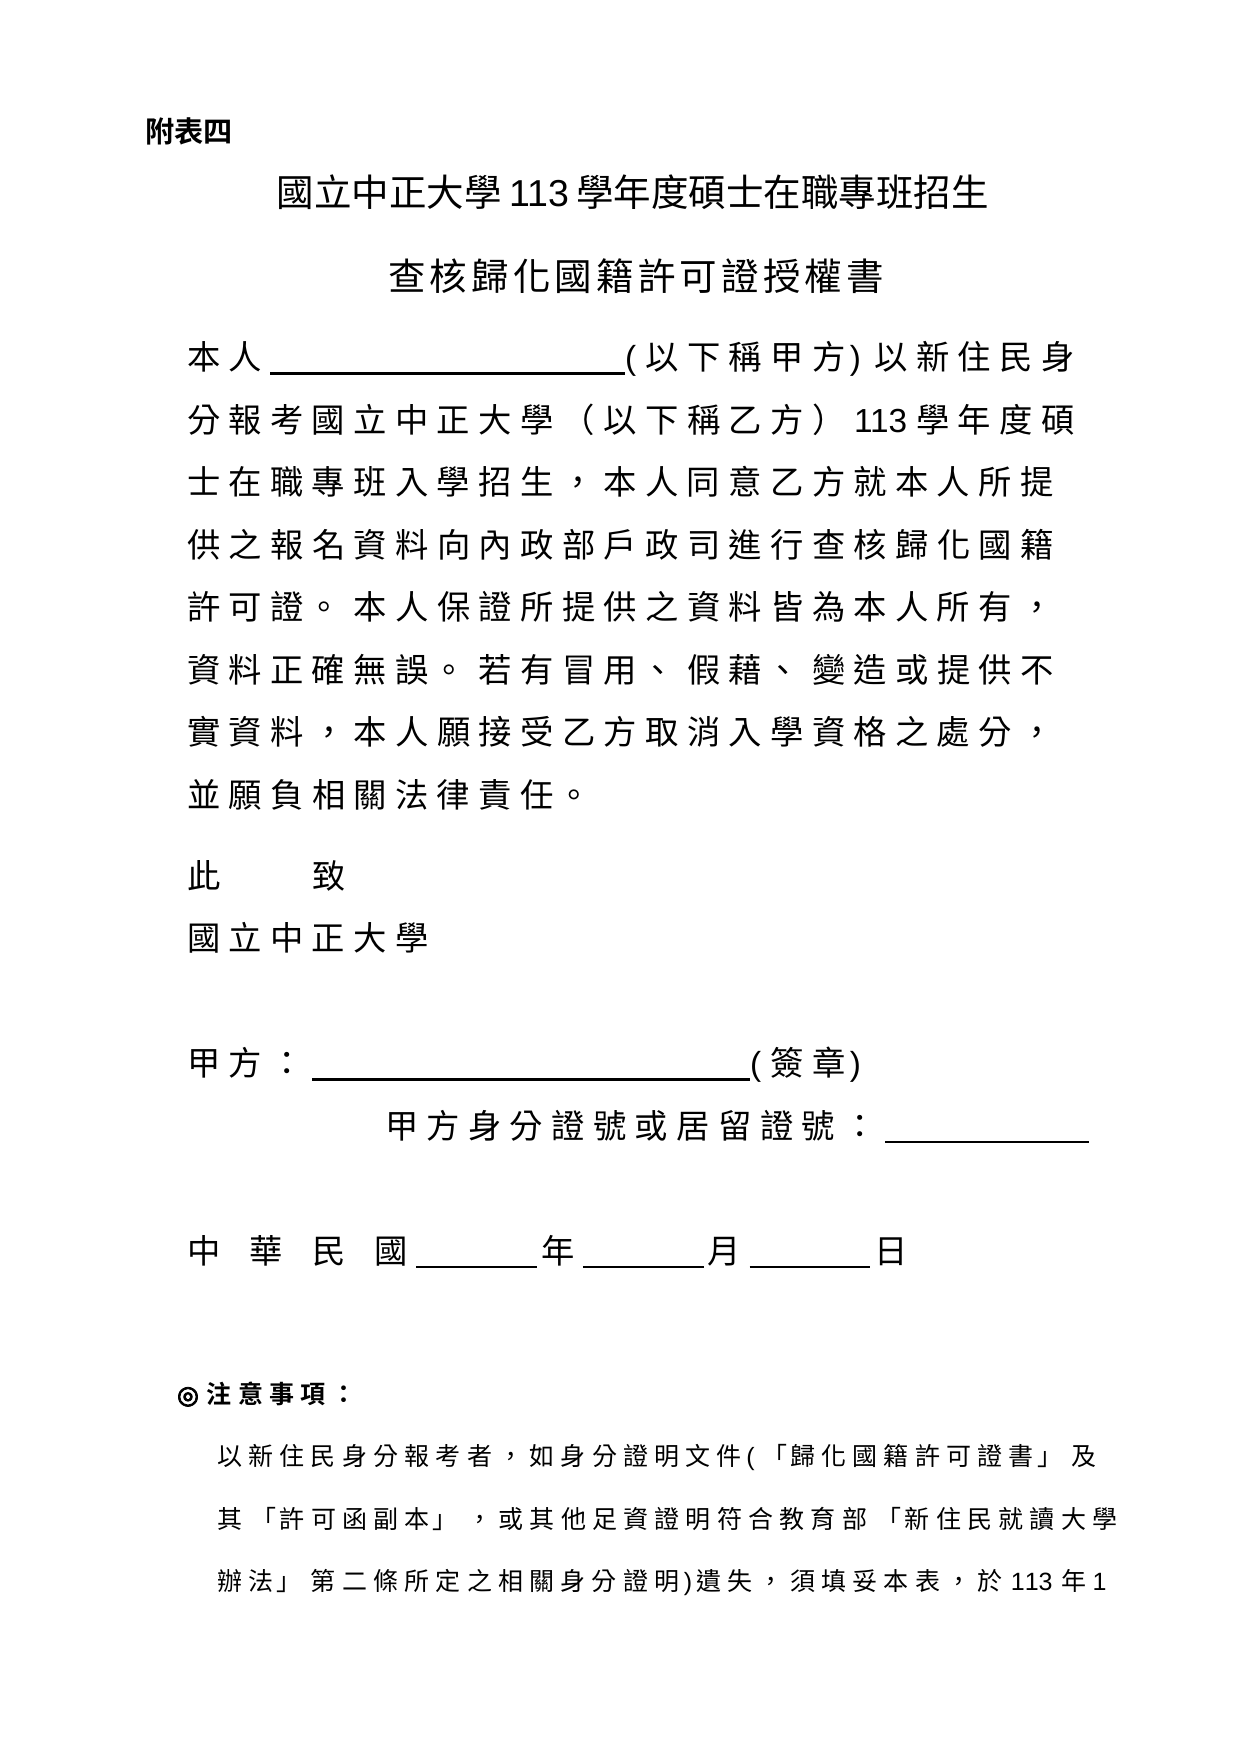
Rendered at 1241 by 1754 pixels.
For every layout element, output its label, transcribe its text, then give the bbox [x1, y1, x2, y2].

text 查核歸化國籍許可證授權書 [145, 232, 1120, 294]
text 甲方： (簽章) [179, 1019, 1120, 1082]
text 甲方身分證號或居留證號： [179, 1082, 1120, 1144]
text 國立中正大學 [179, 894, 1120, 957]
text 本人 (以下稱甲方) 以新住民身分報考國立中正大學（以下稱乙方）113學年度碩士在職專班入學招生，本人同意乙方就本人所提供之報名資料向內政部戶政司進行查核歸化國籍許可證。本人保證所提供之資料皆為本人所有，資料正確無誤。若有冒用、假藉、變造或提供不實資料，本人願接受乙方取消入學資格之處分，並願負相關法律責任。 [179, 313, 1091, 813]
text 國立中正大學113學年度碩士在職專班招生 [145, 180, 1120, 213]
text 中 華 民 國 年 月 日 [179, 1207, 1120, 1269]
text 以新住民身分報考者，如身分證明文件(「歸化國籍許可證書」及其「許可函副本」，或其他足資證明符合教育部「新住民就讀大學辦法」第二條所定之相關身分證明)遺失，須填妥本表，於113年1月9日前先行傳真至本校教務處招生組（05-2721481），或掃描檔案後e-mail至招生組電子郵件信箱exams@ccu.edu.tw；並於同日將本授權書正本以掛號郵寄至621301嘉義縣民雄鄉中正大學郵局第90號信箱「國立中正大學招生委員會」，信封上請註明：報考系所、組別、姓名及碩士在職專班招生。 [213, 1413, 1120, 1601]
text 附表四 [145, 119, 1120, 149]
text 此 致 [179, 832, 1120, 894]
text ◎注意事項： [170, 1351, 1120, 1413]
